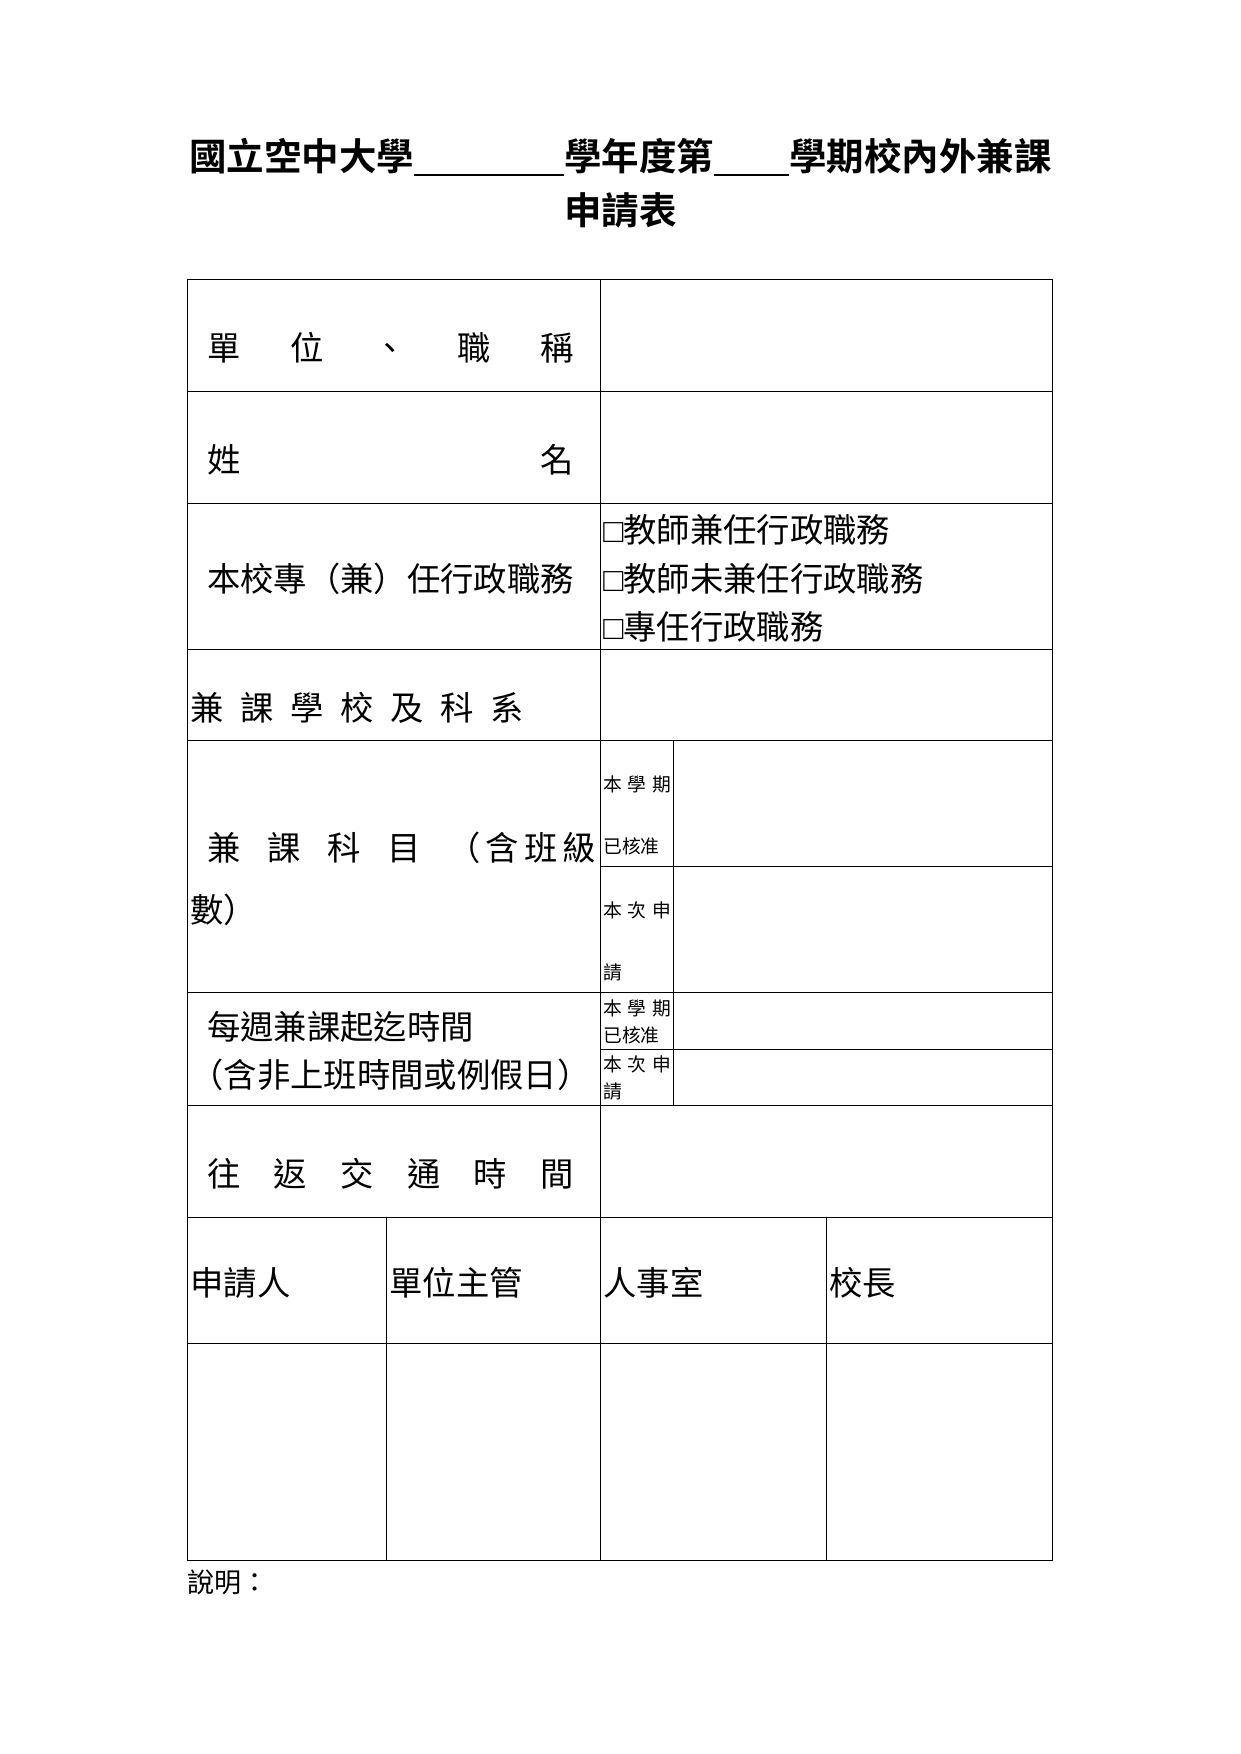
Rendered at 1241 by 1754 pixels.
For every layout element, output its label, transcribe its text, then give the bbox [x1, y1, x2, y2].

table_cell 兼 課 科 目 （含班級數） [188, 741, 600, 992]
table_cell 本次申請 [601, 867, 673, 992]
table_cell 姓 名 [188, 392, 600, 503]
table_cell [188, 1344, 386, 1560]
table_cell [601, 392, 1052, 503]
text 國立空中大學 學年度第 學期校內外兼課申請表 [187, 127, 1053, 236]
table_cell 本學期已核准 [601, 741, 673, 866]
text 附件2 [187, 236, 1053, 279]
table_header 單 位 、 職 稱 [188, 280, 600, 391]
table_cell 本校專（兼）任行政職務 [188, 504, 600, 649]
table_cell [674, 867, 1052, 992]
table_cell [601, 650, 1052, 740]
table_cell [674, 741, 1052, 866]
table_cell 本學期已核准 [601, 993, 673, 1048]
table_cell 人事室 [601, 1218, 826, 1343]
table_cell 本次申請 [601, 1050, 673, 1105]
table_cell [827, 1344, 1052, 1560]
table_cell 往 返 交 通 時 間 [188, 1106, 600, 1217]
table_cell 單位主管 [387, 1218, 600, 1343]
table_cell 申請人 [188, 1218, 386, 1343]
table_cell 校長 [827, 1218, 1052, 1343]
table_cell □教師兼任行政職務 □教師未兼任行政職務 □專任行政職務 [601, 504, 1052, 649]
table_cell [674, 993, 1052, 1048]
table_cell 兼 課 學 校 及 科 系 [188, 650, 600, 740]
table_cell [601, 1344, 826, 1560]
table_cell 每週兼課起迄時間 （含非上班時間或例假日） [188, 993, 600, 1105]
table_cell [601, 1106, 1052, 1217]
table_cell [674, 1050, 1052, 1105]
table_header [601, 280, 1052, 391]
text 說明： [187, 1561, 1053, 1601]
table_cell [387, 1344, 600, 1560]
